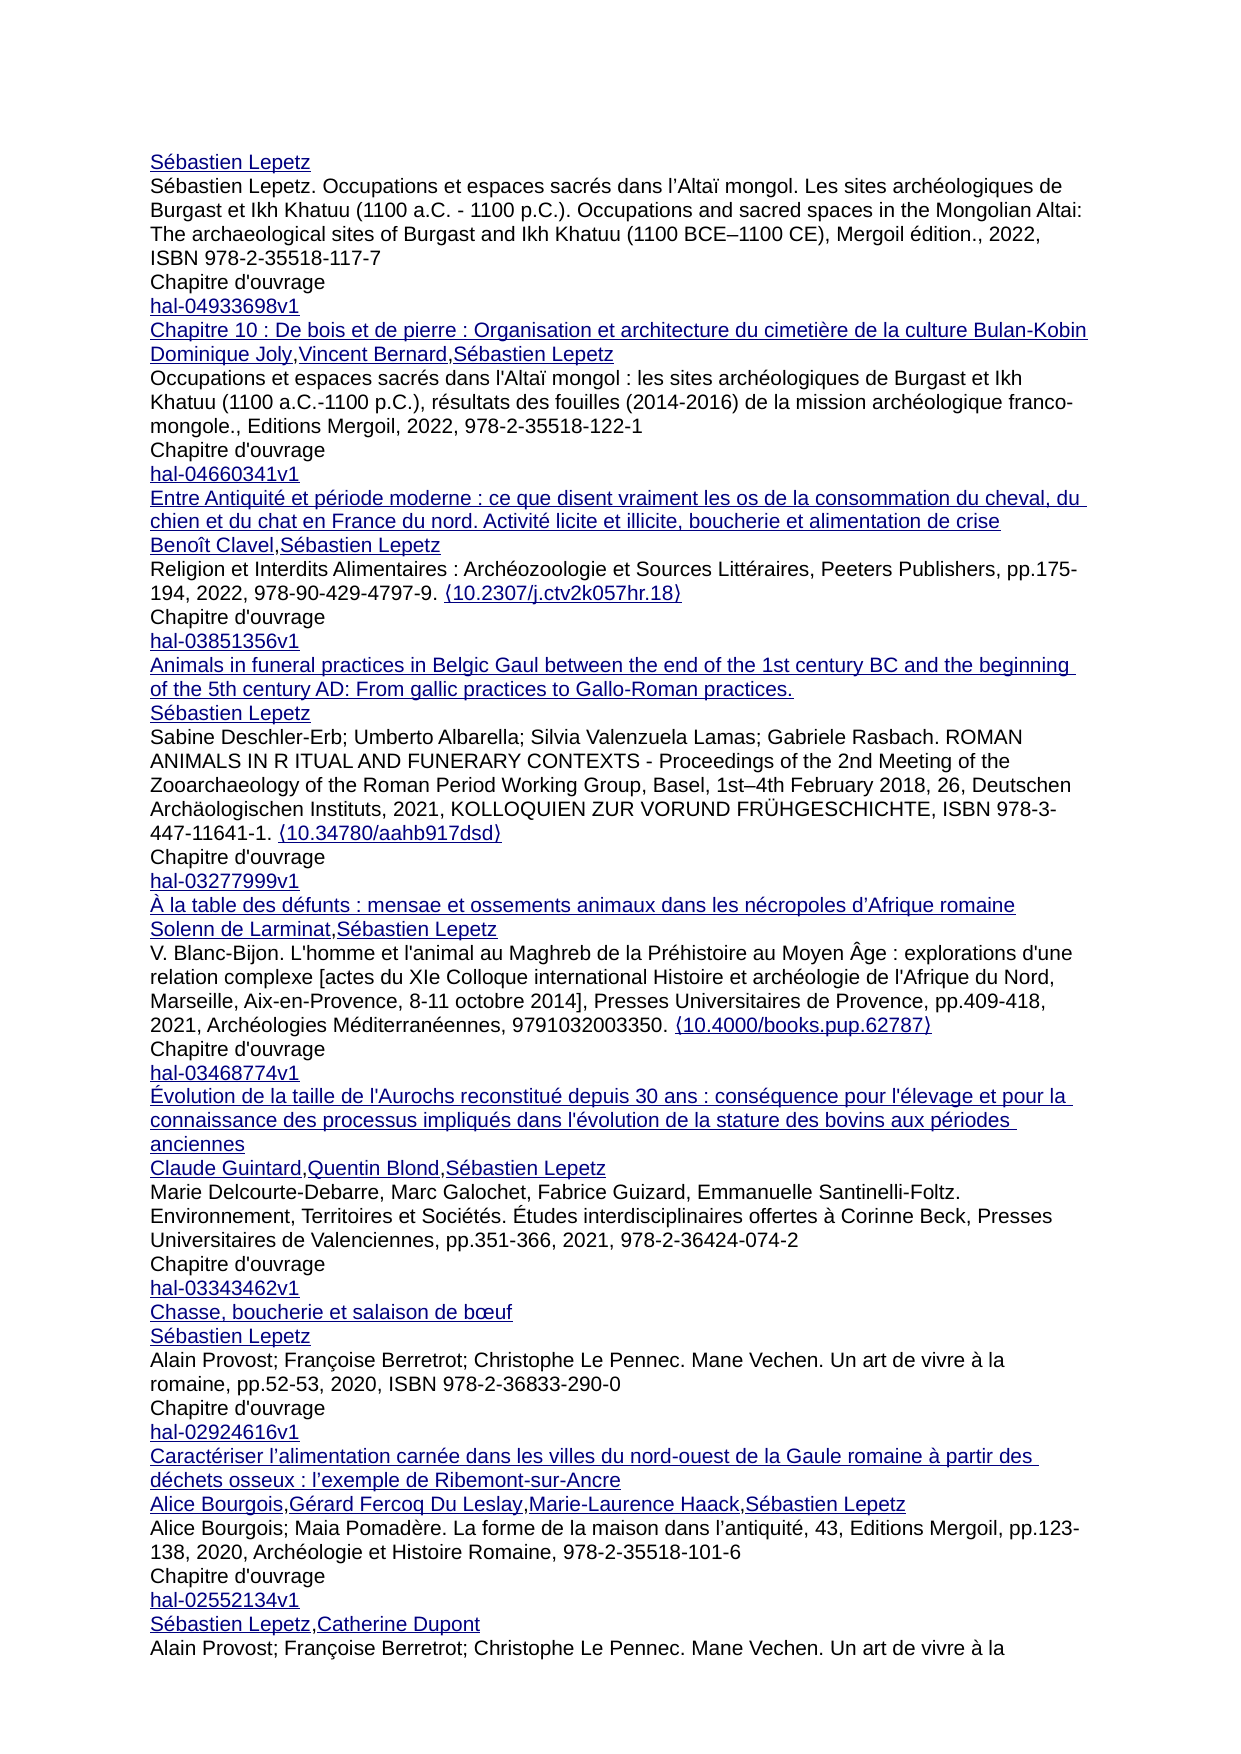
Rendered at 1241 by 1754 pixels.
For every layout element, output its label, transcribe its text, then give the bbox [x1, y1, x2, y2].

table_cell Entre Antiquité et période moderne : ce que disent vraiment les os de la consommation du cheval, du chien et du chat en France du nord. Activité licite et illicite, boucherie et alimentation de crise Benoît Clavel,Sébastien Lepetz Religion et Interdits Alimentaires : Archéozoologie et Sources Littéraires, Peeters Publishers, pp.175-194, 2022, 978-90-429-4797-9. ⟨10.2307/j.ctv2k057hr.18⟩ Chapitre d'ouvrage hal-03851356v1 [150, 485, 1090, 653]
table_cell Chapitre 10 : De bois et de pierre : Organisation et architecture du cimetière de la culture Bulan-Kobin Dominique Joly,Vincent Bernard,Sébastien Lepetz Occupations et espaces sacrés dans l'Altaï mongol : les sites archéologiques de Burgast et Ikh Khatuu (1100 a.C.-1100 p.C.), résultats des fouilles (2014-2016) de la mission archéologique franco-mongole., Editions Mergoil, 2022, 978-2-35518-122-1 Chapitre d'ouvrage hal-04660341v1 [150, 318, 1090, 485]
table_cell La pêche des poissons et des coquillages Sébastien Lepetz,Catherine Dupont Alain Provost; Françoise Berretrot; Christophe Le Pennec. Mane Vechen. Un art de vivre à la romaine, pp.42-49, 2020, ISBN 978-2-36833-290-0 Chapitre d'ouvrage hal-02924643v1 [150, 1611, 1090, 1659]
table_cell Caractériser l’alimentation carnée dans les villes du nord-ouest de la Gaule romaine à partir des déchets osseux : l’exemple de Ribemont-sur-Ancre Alice Bourgois,Gérard Fercoq Du Leslay,Marie-Laurence Haack,Sébastien Lepetz Alice Bourgois; Maia Pomadère. La forme de la maison dans l’antiquité, 43, Editions Mergoil, pp.123-138, 2020, Archéologie et Histoire Romaine, 978-2-35518-101-6 Chapitre d'ouvrage hal-02552134v1 [150, 1444, 1090, 1611]
table_cell Chasse, boucherie et salaison de bœuf Sébastien Lepetz Alain Provost; Françoise Berretrot; Christophe Le Pennec. Mane Vechen. Un art de vivre à la romaine, pp.52-53, 2020, ISBN 978-2-36833-290-0 Chapitre d'ouvrage hal-02924616v1 [150, 1300, 1090, 1444]
table_cell Évolution de la taille de l'Aurochs reconstitué depuis 30 ans : conséquence pour l'élevage et pour la connaissance des processus impliqués dans l'évolution de la stature des bovins aux périodes anciennes Claude Guintard,Quentin Blond,Sébastien Lepetz Marie Delcourte-Debarre, Marc Galochet, Fabrice Guizard, Emmanuelle Santinelli-Foltz. Environnement, Territoires et Sociétés. Études interdisciplinaires offertes à Corinne Beck, Presses Universitaires de Valenciennes, pp.351-366, 2021, 978-2-36424-074-2 Chapitre d'ouvrage hal-03343462v1 [150, 1084, 1090, 1300]
table_cell À la table des défunts : mensae et ossements animaux dans les nécropoles d’Afrique romaine Solenn de Larminat,Sébastien Lepetz V. Blanc-Bijon. L'homme et l'animal au Maghreb de la Préhistoire au Moyen Âge : explorations d'une relation complexe [actes du XIe Colloque international Histoire et archéologie de l'Afrique du Nord, Marseille, Aix-en-Provence, 8-11 octobre 2014], Presses Universitaires de Provence, pp.409-418, 2021, Archéologies Méditerranéennes, 9791032003350. ⟨10.4000/books.pup.62787⟩ Chapitre d'ouvrage hal-03468774v1 [150, 893, 1090, 1084]
table_cell Animals in funeral practices in Belgic Gaul between the end of the 1st century BC and the beginning of the 5th century AD: From gallic practices to Gallo-Roman practices. Sébastien Lepetz Sabine Deschler-Erb; Umberto Albarella; Silvia Valenzuela Lamas; Gabriele Rasbach. ROMAN ANIMALS IN R ITUAL AND FUNERARY CONTEXTS - Proceedings of the 2nd Meeting of the Zooarchaeology of the Roman Period Working Group, Basel, 1st–4th February 2018, 26, Deutschen Archäologischen Instituts, 2021, KOLLOQUIEN ZUR VORUND FRÜHGESCHICHTE, ISBN 978-3-447-11641-1. ⟨10.34780/aahb917dsd⟩ Chapitre d'ouvrage hal-03277999v1 [150, 653, 1090, 893]
table_cell Sébastien Lepetz Sébastien Lepetz. Occupations et espaces sacrés dans l’Altaï mongol. Les sites archéologiques de Burgast et Ikh Khatuu (1100 a.C. - 1100 p.C.). Occupations and sacred spaces in the Mongolian Altai: The archaeological sites of Burgast and Ikh Khatuu (1100 BCE–1100 CE), Mergoil édition., 2022, ISBN 978-2-35518-117-7 Chapitre d'ouvrage hal-04933698v1 [150, 150, 1090, 318]
